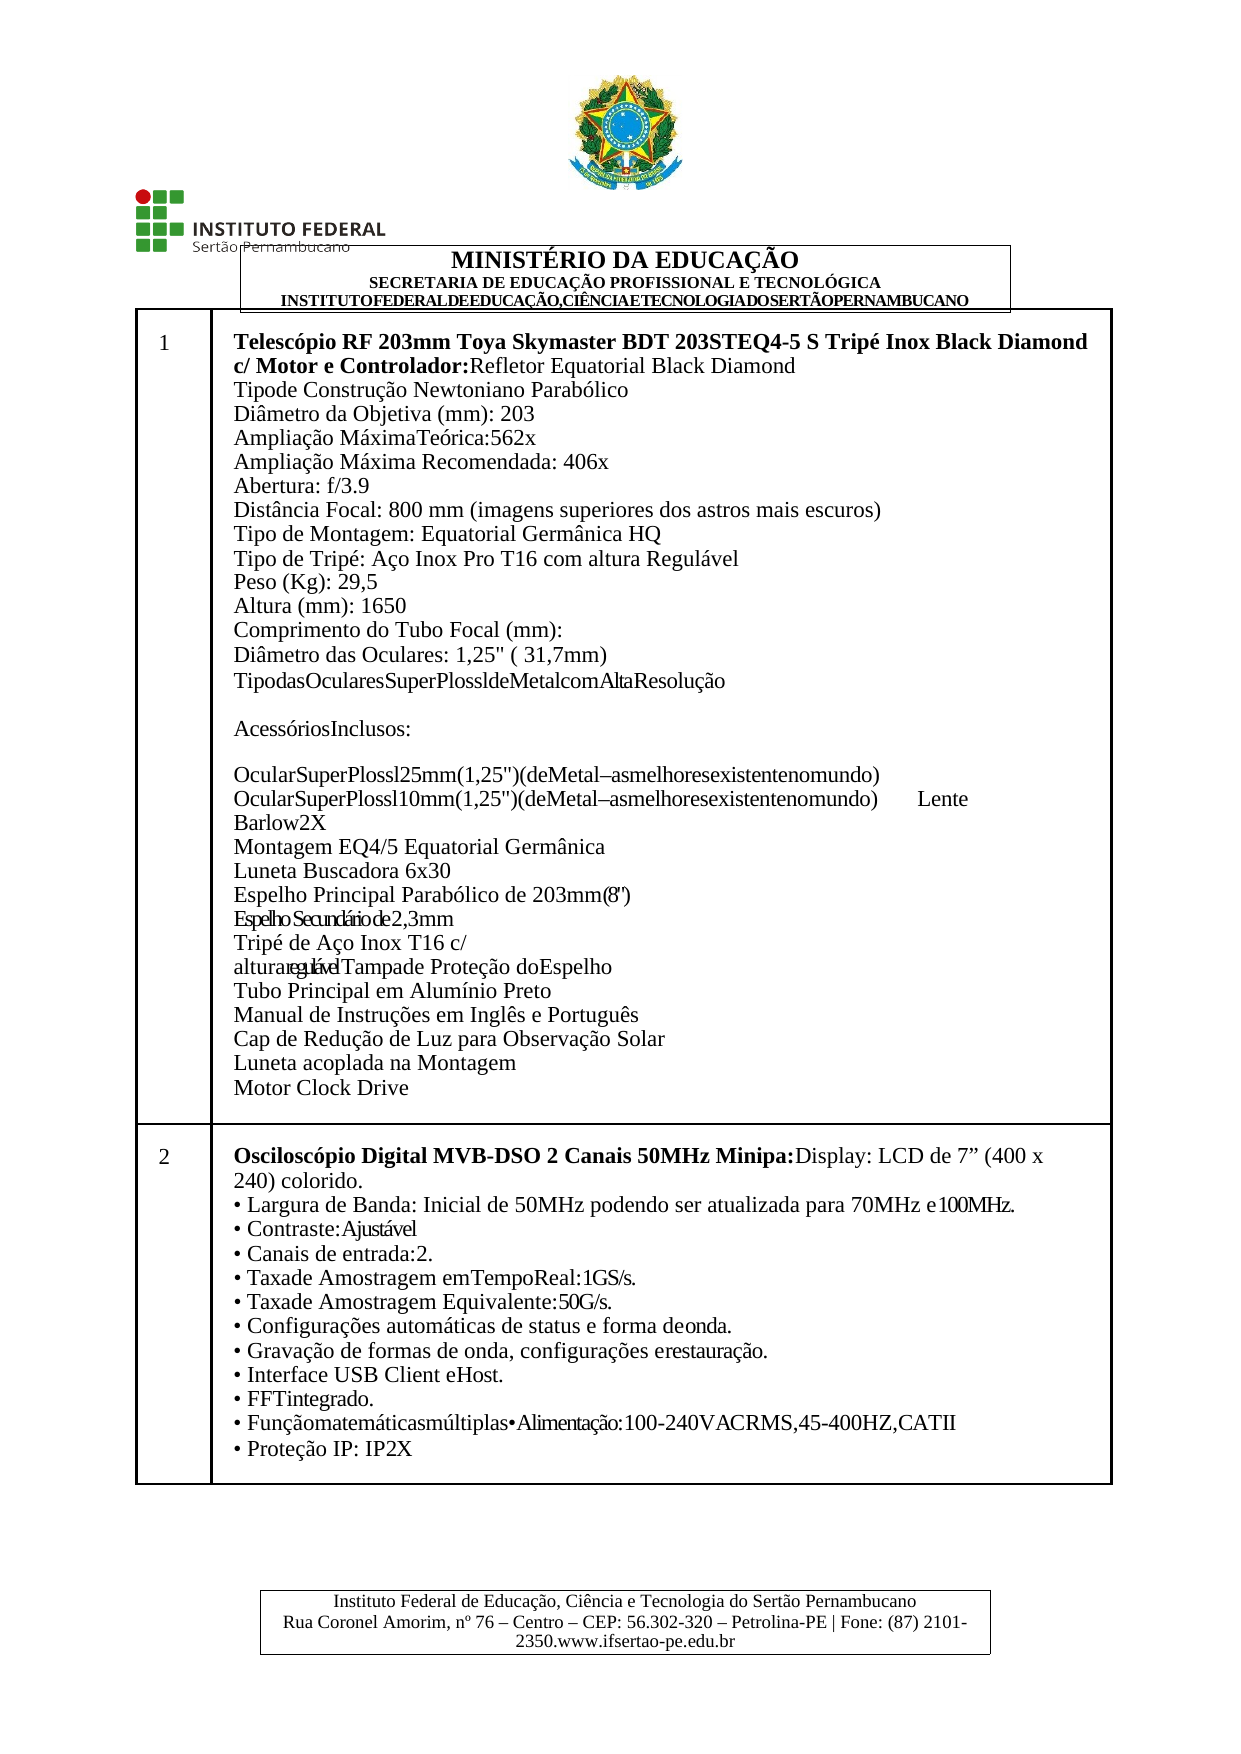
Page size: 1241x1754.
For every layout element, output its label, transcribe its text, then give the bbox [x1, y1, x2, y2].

table_cell 2 [138, 1125, 210, 1483]
table_cell 1 [138, 310, 210, 1123]
table_cell Telescópio RF 203mm Toya Skymaster BDT 203STEQ4-5 S Tripé Inox Black Diamond c/ Motor e Controlador:Refletor Equatorial Black Diamond Tipode Construção Newtoniano Parabólico Diâmetro da Objetiva (mm): 203 Ampliação MáximaTeórica:562x Ampliação Máxima Recomendada: 406x Abertura: f/3.9 Distância Focal: 800 mm (imagens superiores dos astros mais escuros) Tipo de Montagem: Equatorial Germânica HQ Tipo de Tripé: Aço Inox Pro T16 com altura Regulável Peso (Kg): 29,5 Altura (mm): 1650 Comprimento do Tubo Focal (mm): Diâmetro das Oculares: 1,25" ( 31,7mm) TipodasOcularesSuperPlossldeMetalcomAltaResolução AcessóriosInclusos: OcularSuperPlossl25mm(1,25")(deMetal–asmelhoresexistentenomundo) OcularSuperPlossl10mm(1,25")(deMetal–asmelhoresexistentenomundo) Lente Barlow2X Montagem EQ4/5 Equatorial Germânica Luneta Buscadora 6x30 Espelho Principal Parabólico de 203mm(8") Espelho Secundário de2,3mm Tripé de Aço Inox T16 c/ alturaregulávelTampade Proteção doEspelho Tubo Principal em Alumínio Preto Manual de Instruções em Inglês e Português Cap de Redução de Luz para Observação Solar Luneta acoplada na Montagem Motor Clock Drive [213, 310, 1110, 1123]
table_cell Osciloscópio Digital MVB-DSO 2 Canais 50MHz Minipa:Display: LCD de 7” (400 x 240) colorido. Largura de Banda: Inicial de 50MHz podendo ser atualizada para 70MHz e100MHz. Contraste:Ajustável Canais de entrada:2. Taxade Amostragem emTempoReal:1GS/s. Taxade Amostragem Equivalente:50G/s. Configurações automáticas de status e forma deonda. Gravação de formas de onda, configurações erestauração. Interface USB Client eHost. FFTintegrado. Funçãomatemáticasmúltiplas•Alimentação:100-240VACRMS,45-400HZ,CATII Proteção IP: IP2X [213, 1125, 1110, 1483]
picture [135, 189, 386, 252]
picture [568, 75, 683, 190]
